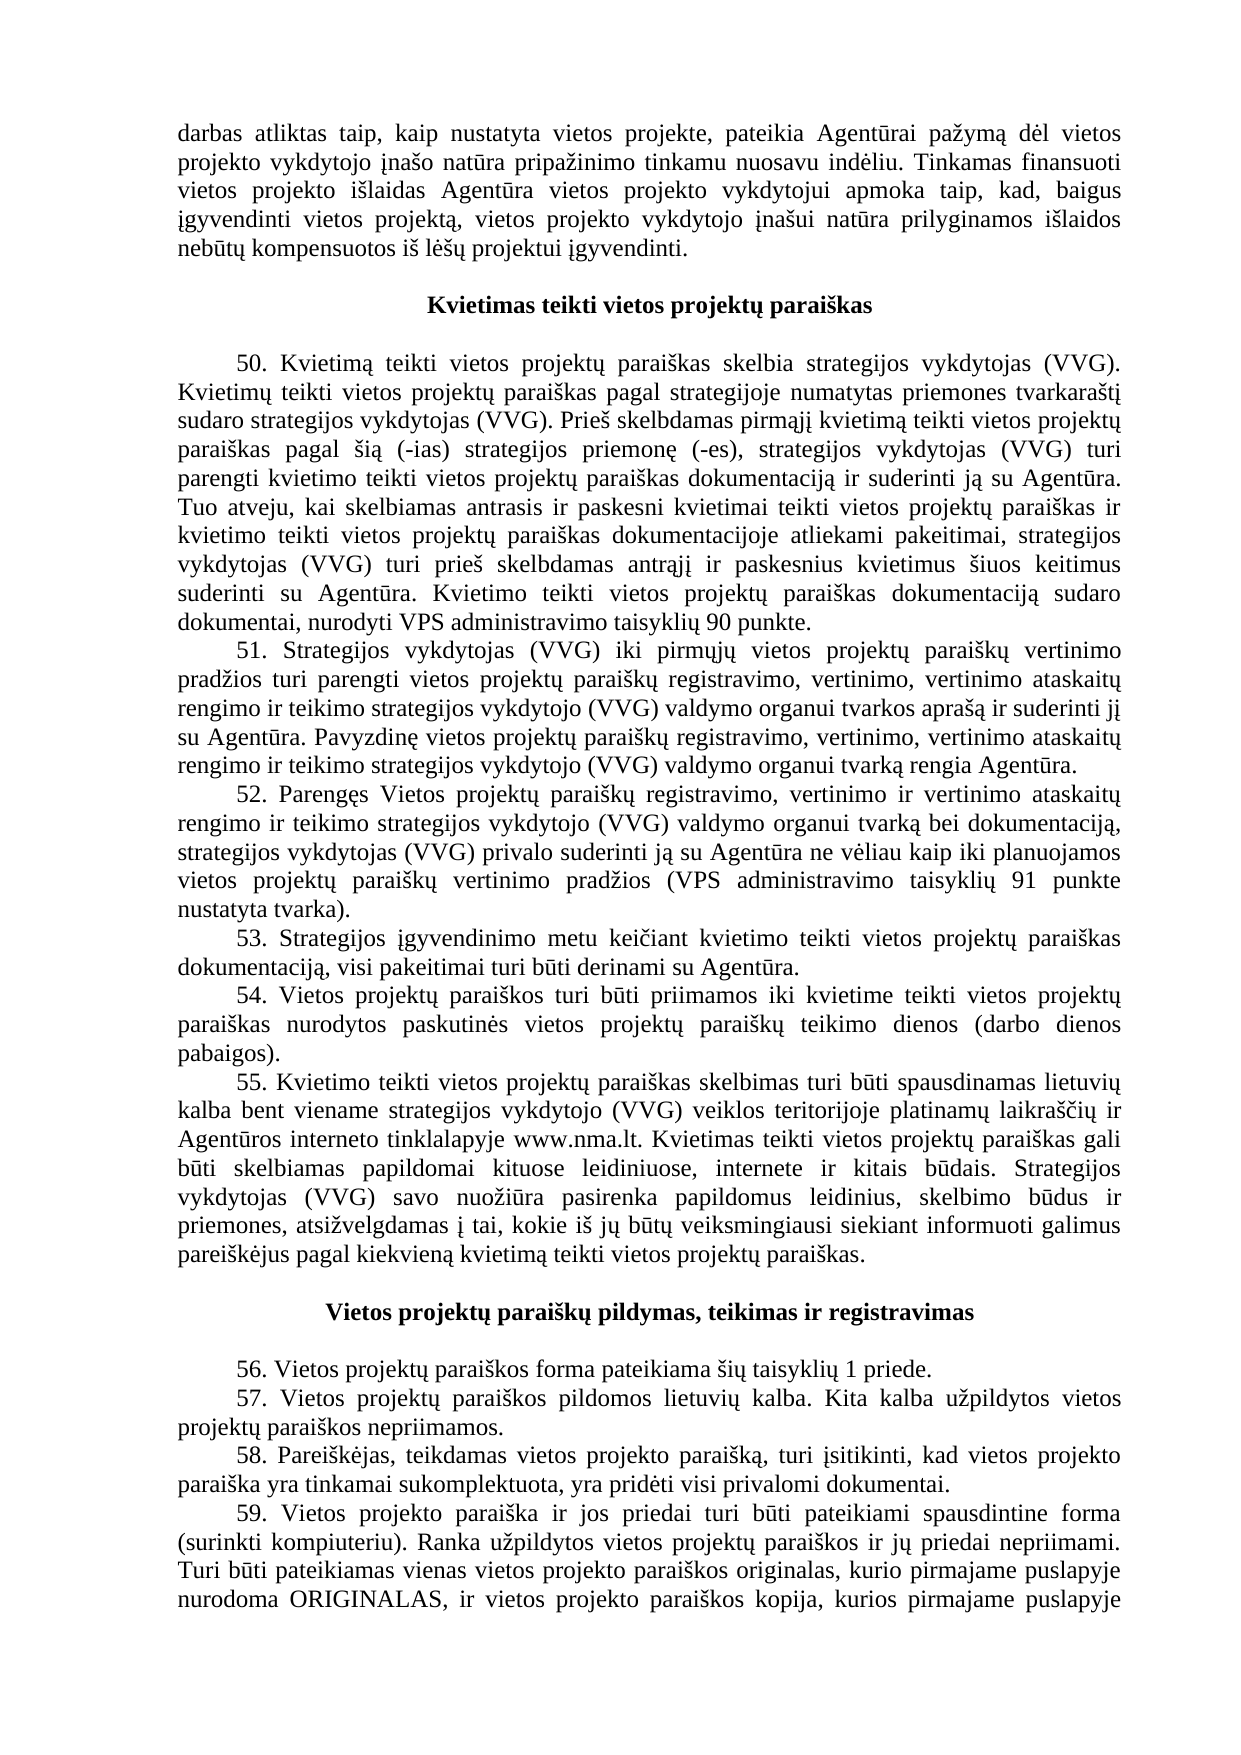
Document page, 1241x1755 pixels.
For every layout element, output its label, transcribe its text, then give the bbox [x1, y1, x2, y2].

text 57. Vietos projektų paraiškos pildomos lietuvių kalba. Kita kalba užpildytos vietos projektų paraiškos nepriimamos. [177, 1383, 1122, 1441]
text 53. Strategijos įgyvendinimo metu keičiant kvietimo teikti vietos projektų paraiškas dokumentaciją, visi pakeitimai turi būti derinami su Agentūra. [177, 923, 1122, 981]
text 56. Vietos projektų paraiškos forma pateikiama šių taisyklių 1 priede. [177, 1354, 1122, 1383]
text 51. Strategijos vykdytojas (VVG) iki pirmųjų vietos projektų paraiškų vertinimo pradžios turi parengti vietos projektų paraiškų registravimo, vertinimo, vertinimo ataskaitų rengimo ir teikimo strategijos vykdytojo (VVG) valdymo organui tvarkos aprašą ir suderinti jį su Agentūra. Pavyzdinę vietos projektų paraiškų registravimo, vertinimo, vertinimo ataskaitų rengimo ir teikimo strategijos vykdytojo (VVG) valdymo organui tvarką rengia Agentūra. [177, 636, 1122, 779]
text darbas atliktas taip, kaip nustatyta vietos projekte, pateikia Agentūrai pažymą dėl vietos projekto vykdytojo įnašo natūra pripažinimo tinkamu nuosavu indėliu. Tinkamas finansuoti vietos projekto išlaidas Agentūra vietos projekto vykdytojui apmoka taip, kad, baigus įgyvendinti vietos projektą, vietos projekto vykdytojo įnašui natūra prilyginamos išlaidos nebūtų kompensuotos iš lėšų projektui įgyvendinti. [177, 118, 1122, 262]
text 52. Parengęs Vietos projektų paraiškų registravimo, vertinimo ir vertinimo ataskaitų rengimo ir teikimo strategijos vykdytojo (VVG) valdymo organui tvarką bei dokumentaciją, strategijos vykdytojas (VVG) privalo suderinti ją su Agentūra ne vėliau kaip iki planuojamos vietos projektų paraiškų vertinimo pradžios (VPS administravimo taisyklių 91 punkte nustatyta tvarka). [177, 779, 1122, 923]
text Vietos projektų paraiškų pildymas, teikimas ir registravimas [177, 1297, 1122, 1326]
text 54. Vietos projektų paraiškos turi būti priimamos iki kvietime teikti vietos projektų paraiškas nurodytos paskutinės vietos projektų paraiškų teikimo dienos (darbo dienos pabaigos). [177, 981, 1122, 1067]
text 50. Kvietimą teikti vietos projektų paraiškas skelbia strategijos vykdytojas (VVG). Kvietimų teikti vietos projektų paraiškas pagal strategijoje numatytas priemones tvarkaraštį sudaro strategijos vykdytojas (VVG). Prieš skelbdamas pirmąjį kvietimą teikti vietos projektų paraiškas pagal šią (-ias) strategijos priemonę (-es), strategijos vykdytojas (VVG) turi parengti kvietimo teikti vietos projektų paraiškas dokumentaciją ir suderinti ją su Agentūra. Tuo atveju, kai skelbiamas antrasis ir paskesni kvietimai teikti vietos projektų paraiškas ir kvietimo teikti vietos projektų paraiškas dokumentacijoje atliekami pakeitimai, strategijos vykdytojas (VVG) turi prieš skelbdamas antrąjį ir paskesnius kvietimus šiuos keitimus suderinti su Agentūra. Kvietimo teikti vietos projektų paraiškas dokumentaciją sudaro dokumentai, nurodyti VPS administravimo taisyklių 90 punkte. [177, 348, 1122, 636]
text Kvietimas teikti vietos projektų paraiškas [177, 291, 1122, 319]
text 58. Pareiškėjas, teikdamas vietos projekto paraišką, turi įsitikinti, kad vietos projekto paraiška yra tinkamai sukomplektuota, yra pridėti visi privalomi dokumentai. [177, 1441, 1122, 1498]
text 55. Kvietimo teikti vietos projektų paraiškas skelbimas turi būti spausdinamas lietuvių kalba bent viename strategijos vykdytojo (VVG) veiklos teritorijoje platinamų laikraščių ir Agentūros interneto tinklalapyje www.nma.lt. Kvietimas teikti vietos projektų paraiškas gali būti skelbiamas papildomai kituose leidiniuose, internete ir kitais būdais. Strategijos vykdytojas (VVG) savo nuožiūra pasirenka papildomus leidinius, skelbimo būdus ir priemones, atsižvelgdamas į tai, kokie iš jų būtų veiksmingiausi siekiant informuoti galimus pareiškėjus pagal kiekvieną kvietimą teikti vietos projektų paraiškas. [177, 1067, 1122, 1268]
text 59. Vietos projekto paraiška ir jos priedai turi būti pateikiami spausdintine forma (surinkti kompiuteriu). Ranka užpildytos vietos projektų paraiškos ir jų priedai nepriimami. Turi būti pateikiamas vienas vietos projekto paraiškos originalas, kurio pirmajame puslapyje nurodoma ORIGINALAS, ir vietos projekto paraiškos kopija, kurios pirmajame puslapyje [177, 1498, 1122, 1613]
